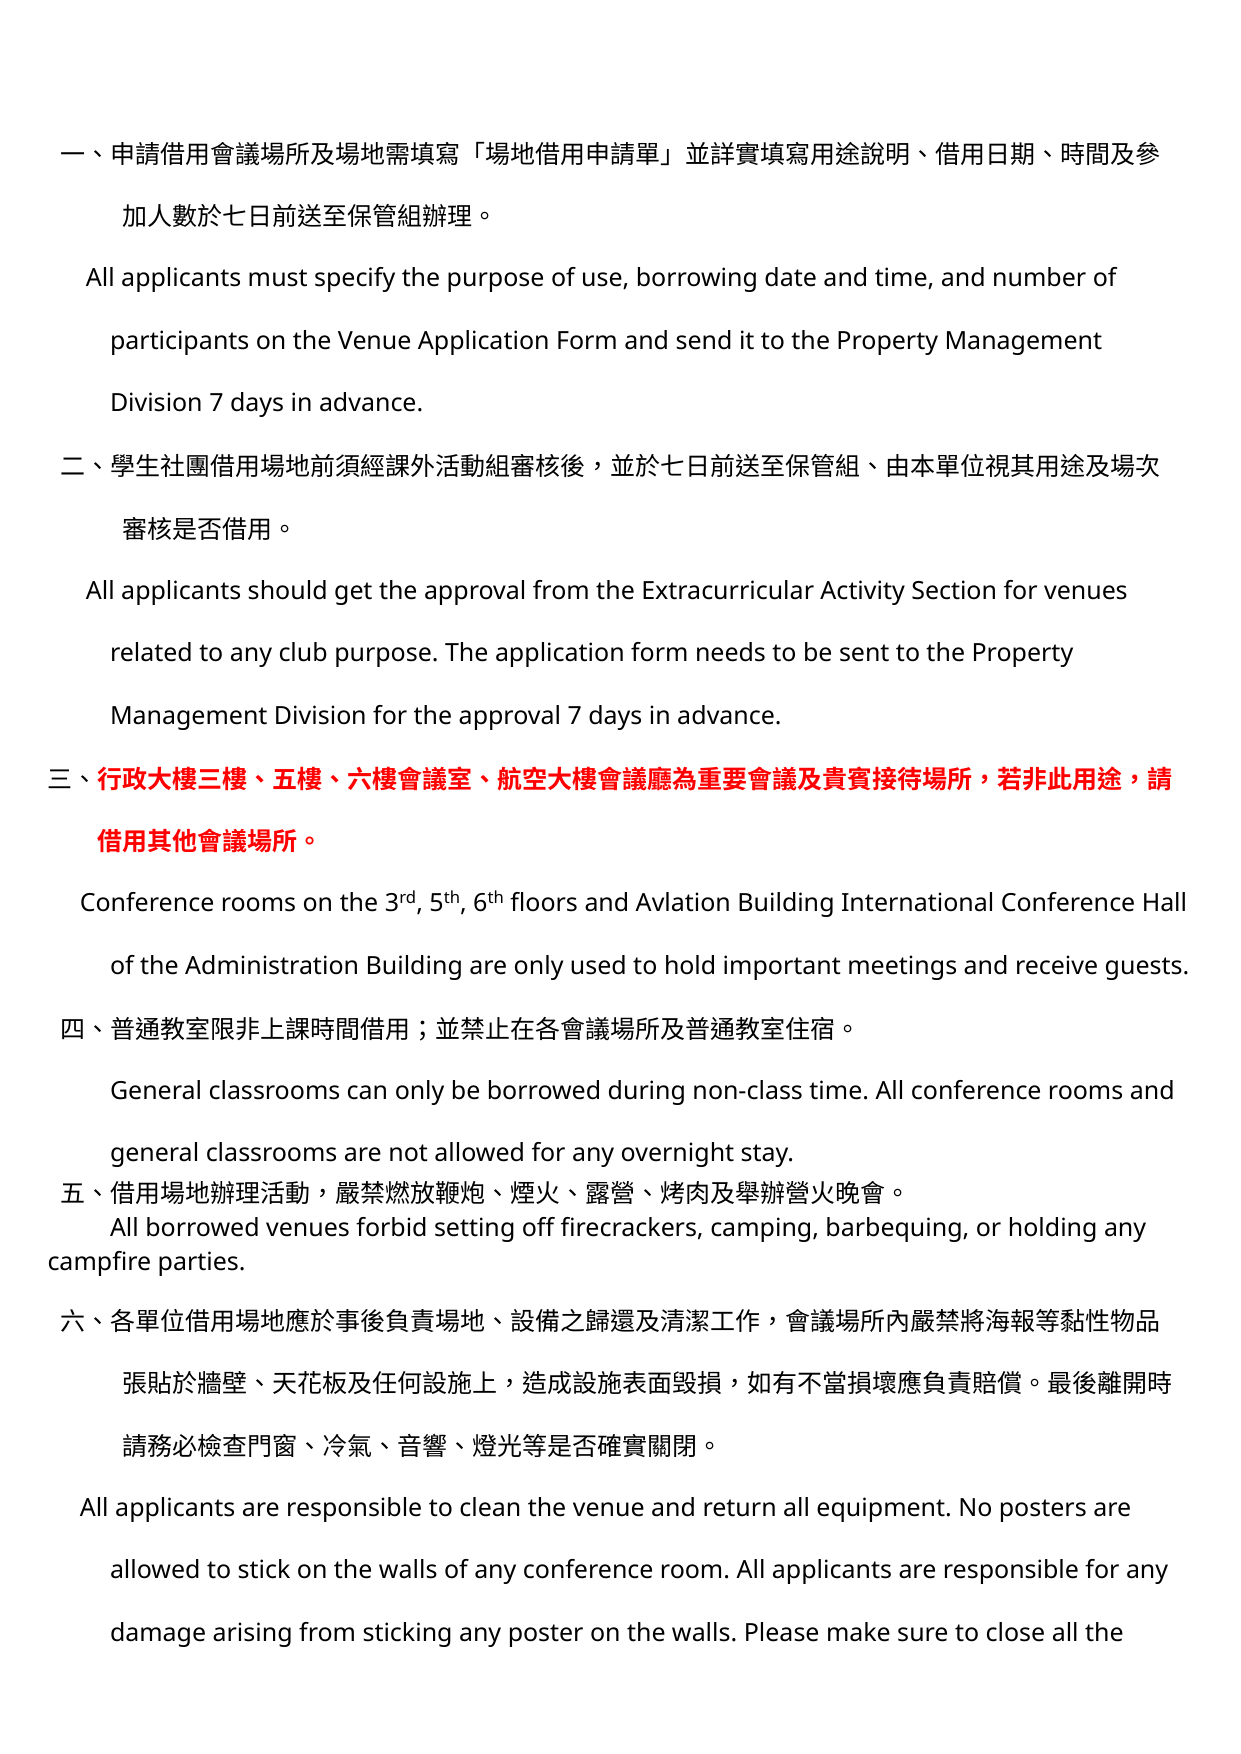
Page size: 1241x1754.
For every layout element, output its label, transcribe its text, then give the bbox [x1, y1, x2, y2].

text 審核是否借用。 [47, 486, 1193, 548]
text All applicants must specify the purpose of use, borrowing date and time, and number of participants on the Venue Application Form and send it to the Property Management Division 7 days in advance. [60, 236, 1193, 423]
text All applicants should get the approval from the Extracurricular Activity Section for venues related to any club purpose. The application form needs to be sent to the Property Management Division for the approval 7 days in advance. [60, 548, 1193, 736]
text Conference rooms on the 3rd, 5th, 6th floors and Avlation Building International Conference Hall of the Administration Building are only used to hold important meetings and receive guests. [47, 861, 1193, 986]
text 張貼於牆壁、天花板及任何設施上，造成設施表面毁損，如有不當損壞應負責賠償。最後離開時 [47, 1340, 1193, 1402]
text All borrowed venues forbid setting off firecrackers, camping, barbequing, or holding any campfire parties. [47, 1209, 1193, 1277]
text 加人數於七日前送至保管組辦理。 [47, 173, 1193, 236]
text 五、借用場地辦理活動，嚴禁燃放鞭炮、煙火、露營、烤肉及舉辦營火晚會。 [47, 1173, 1193, 1209]
text 四、普通教室限非上課時間借用；並禁止在各會議場所及普通教室住宿。 [47, 986, 1193, 1048]
text 三、行政大樓三樓、五樓、六樓會議室、航空大樓會議廳為重要會議及貴賓接待場所，若非此用途，請借用其他會議場所。 [47, 736, 1193, 861]
text All applicants are responsible to clean the venue and return all equipment. No posters are allowed to stick on the walls of any conference room. All applicants are responsible for any damage arising from sticking any poster on the walls. Please make sure to close all the [47, 1465, 1193, 1652]
text 一、申請借用會議場所及場地需填寫「場地借用申請單」並詳實填寫用途說明、借用日期、時間及參 [47, 111, 1193, 173]
text 二、學生社團借用場地前須經課外活動組審核後，並於七日前送至保管組、由本單位視其用途及場次 [47, 423, 1193, 486]
text General classrooms can only be borrowed during non-class time. All conference rooms and general classrooms are not allowed for any overnight stay. [110, 1048, 1193, 1173]
text 六、各單位借用場地應於事後負責場地、設備之歸還及清潔工作，會議場所內嚴禁將海報等黏性物品 [47, 1277, 1193, 1340]
text 請務必檢查門窗、冷氣、音響、燈光等是否確實關閉。 [47, 1402, 1193, 1465]
